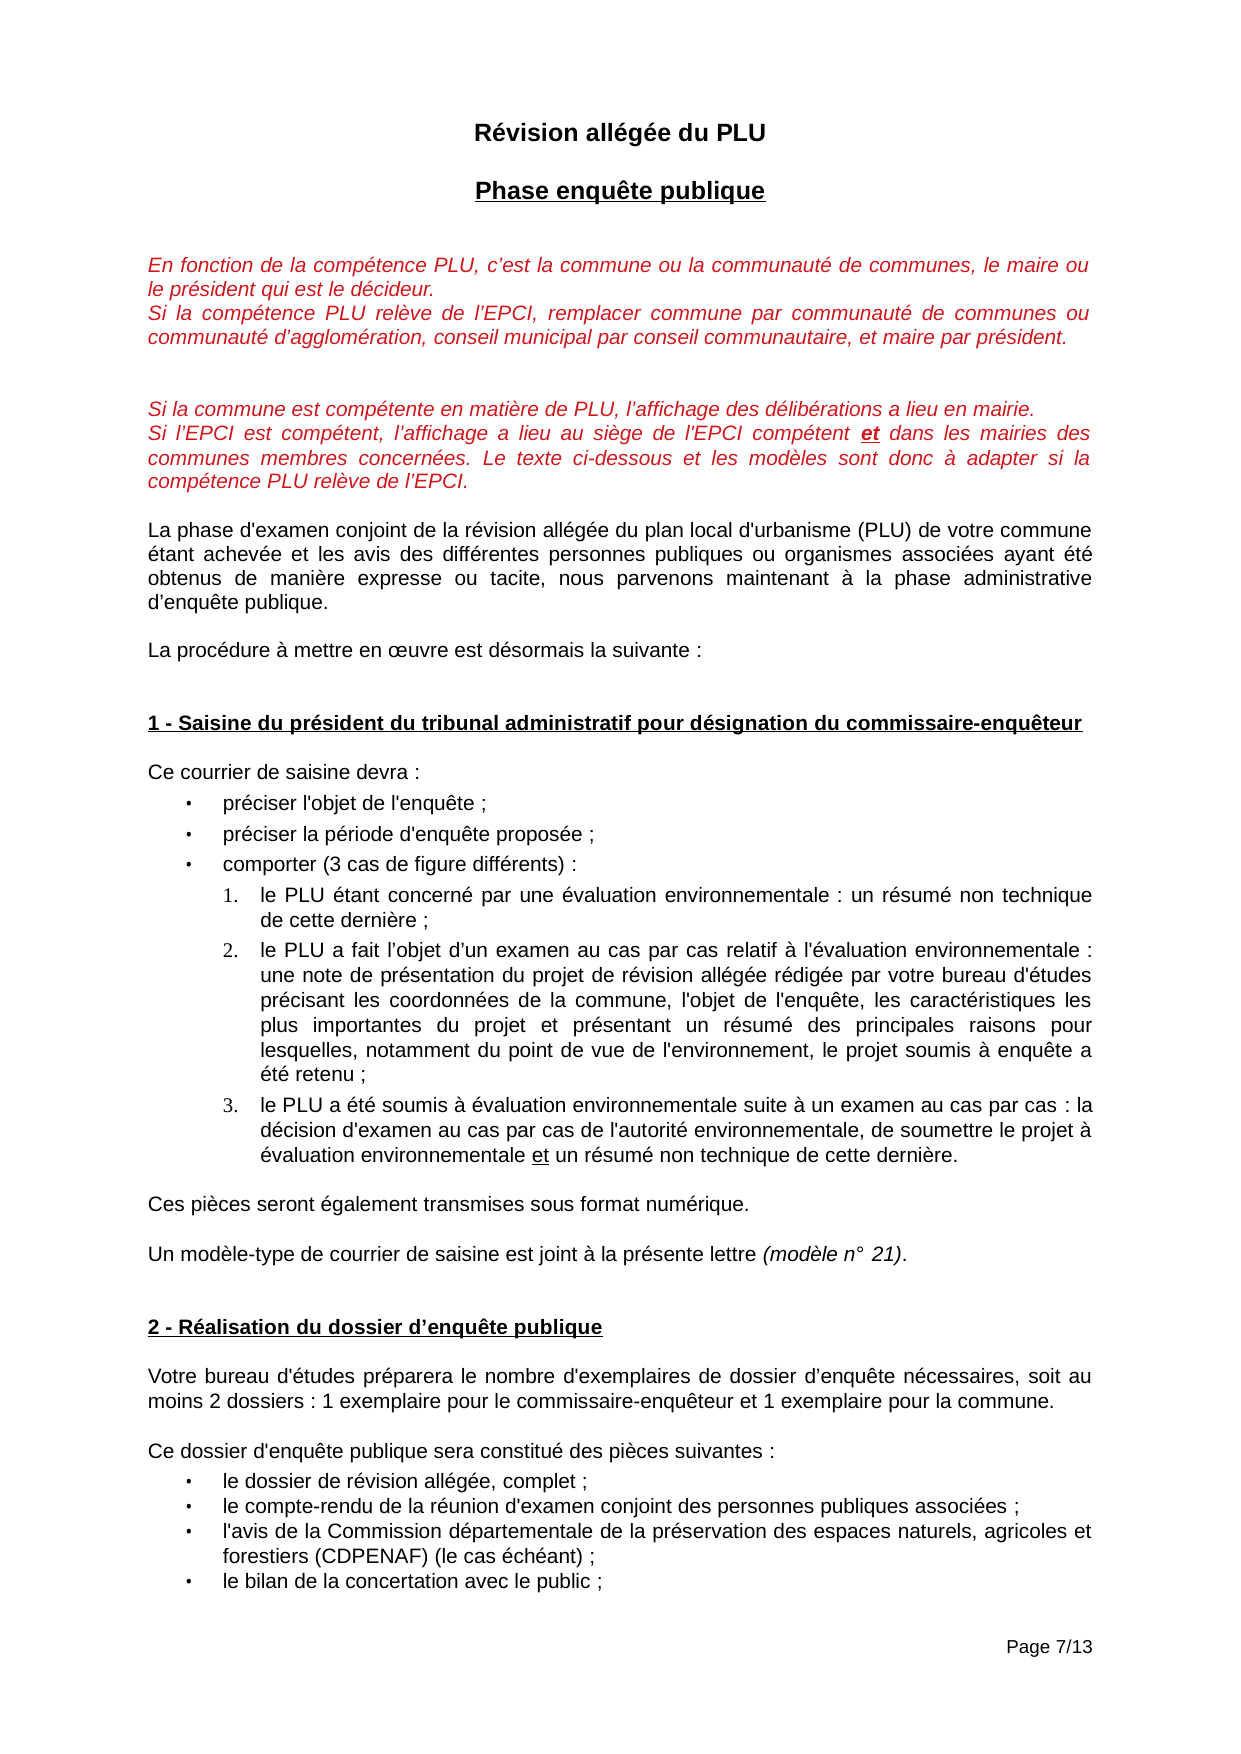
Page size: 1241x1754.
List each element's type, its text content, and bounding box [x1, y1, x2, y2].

text Révision allégée du PLU [148, 118, 1093, 147]
list le dossier de révision allégée, complet ; [185, 1469, 1093, 1494]
text La procédure à mettre en œuvre est désormais la suivante : [148, 638, 1093, 662]
text Si la compétence PLU relève de l’EPCI, remplacer commune par communauté de communes ou communauté d’agglomération, conseil municipal par conseil communautaire, et maire par président. [148, 301, 1093, 349]
list le PLU étant concerné par une évaluation environnementale : un résumé non technique de cette dernière ; [223, 883, 1093, 932]
text La phase d'examen conjoint de la révision allégée du plan local d'urbanisme (PLU) de votre commune étant achevée et les avis des différentes personnes publiques ou organismes associées ayant été obtenus de manière expresse ou tacite, nous parvenons maintenant à la phase administrative d’enquête publique. [148, 518, 1093, 614]
list le PLU a fait l’objet d’un examen au cas par cas relatif à l'évaluation environnementale : une note de présentation du projet de révision allégée rédigée par votre bureau d'études précisant les coordonnées de la commune, l'objet de l'enquête, les caractéristiques les plus importantes du projet et présentant un résumé des principales raisons pour lesquelles, notamment du point de vue de l'environnement, le projet soumis à enquête a été retenu ; [223, 938, 1093, 1087]
list préciser la période d'enquête proposée ; [185, 821, 1093, 846]
text Ces pièces seront également transmises sous format numérique. [148, 1192, 1093, 1217]
list l'avis de la Commission départementale de la préservation des espaces naturels, agricoles et forestiers (CDPENAF) (le cas échéant) ; [185, 1519, 1093, 1568]
text Phase enquête publique [148, 176, 1093, 205]
text Un modèle-type de courrier de saisine est joint à la présente lettre (modèle n° 21). [148, 1242, 1093, 1266]
list comporter (3 cas de figure différents) : [185, 852, 1093, 877]
list le PLU a été soumis à évaluation environnementale suite à un examen au cas par cas : la décision d'examen au cas par cas de l'autorité environnementale, de soumettre le projet à évaluation environnementale et un résumé non technique de cette dernière. [223, 1093, 1093, 1167]
text Ce courrier de saisine devra : [148, 760, 1093, 784]
list préciser l'objet de l'enquête ; [185, 790, 1093, 815]
text Si l’EPCI est compétent, l’affichage a lieu au siège de l'EPCI compétent et dans les mairies des communes membres concernées. Le texte ci-dessous et les modèles sont donc à adapter si la compétence PLU relève de l’EPCI. [148, 421, 1093, 493]
text 2 - Réalisation du dossier d’enquête publique [148, 1314, 1093, 1339]
text 1 - Saisine du président du tribunal administratif pour désignation du commissaire-enquêteur [148, 710, 1093, 735]
text Si la commune est compétente en matière de PLU, l’affichage des délibérations a lieu en mairie. [148, 397, 1093, 421]
text Ce dossier d'enquête publique sera constitué des pièces suivantes : [148, 1438, 1093, 1463]
list le compte-rendu de la réunion d'examen conjoint des personnes publiques associées ; [185, 1494, 1093, 1519]
text Votre bureau d'études préparera le nombre d'exemplaires de dossier d’enquête nécessaires, soit au moins 2 dossiers : 1 exemplaire pour le commissaire-enquêteur et 1 exemplaire pour la commune. [148, 1364, 1093, 1414]
text En fonction de la compétence PLU, c’est la commune ou la communauté de communes, le maire ou le président qui est le décideur. [148, 253, 1093, 301]
list le bilan de la concertation avec le public ; [185, 1568, 1093, 1593]
